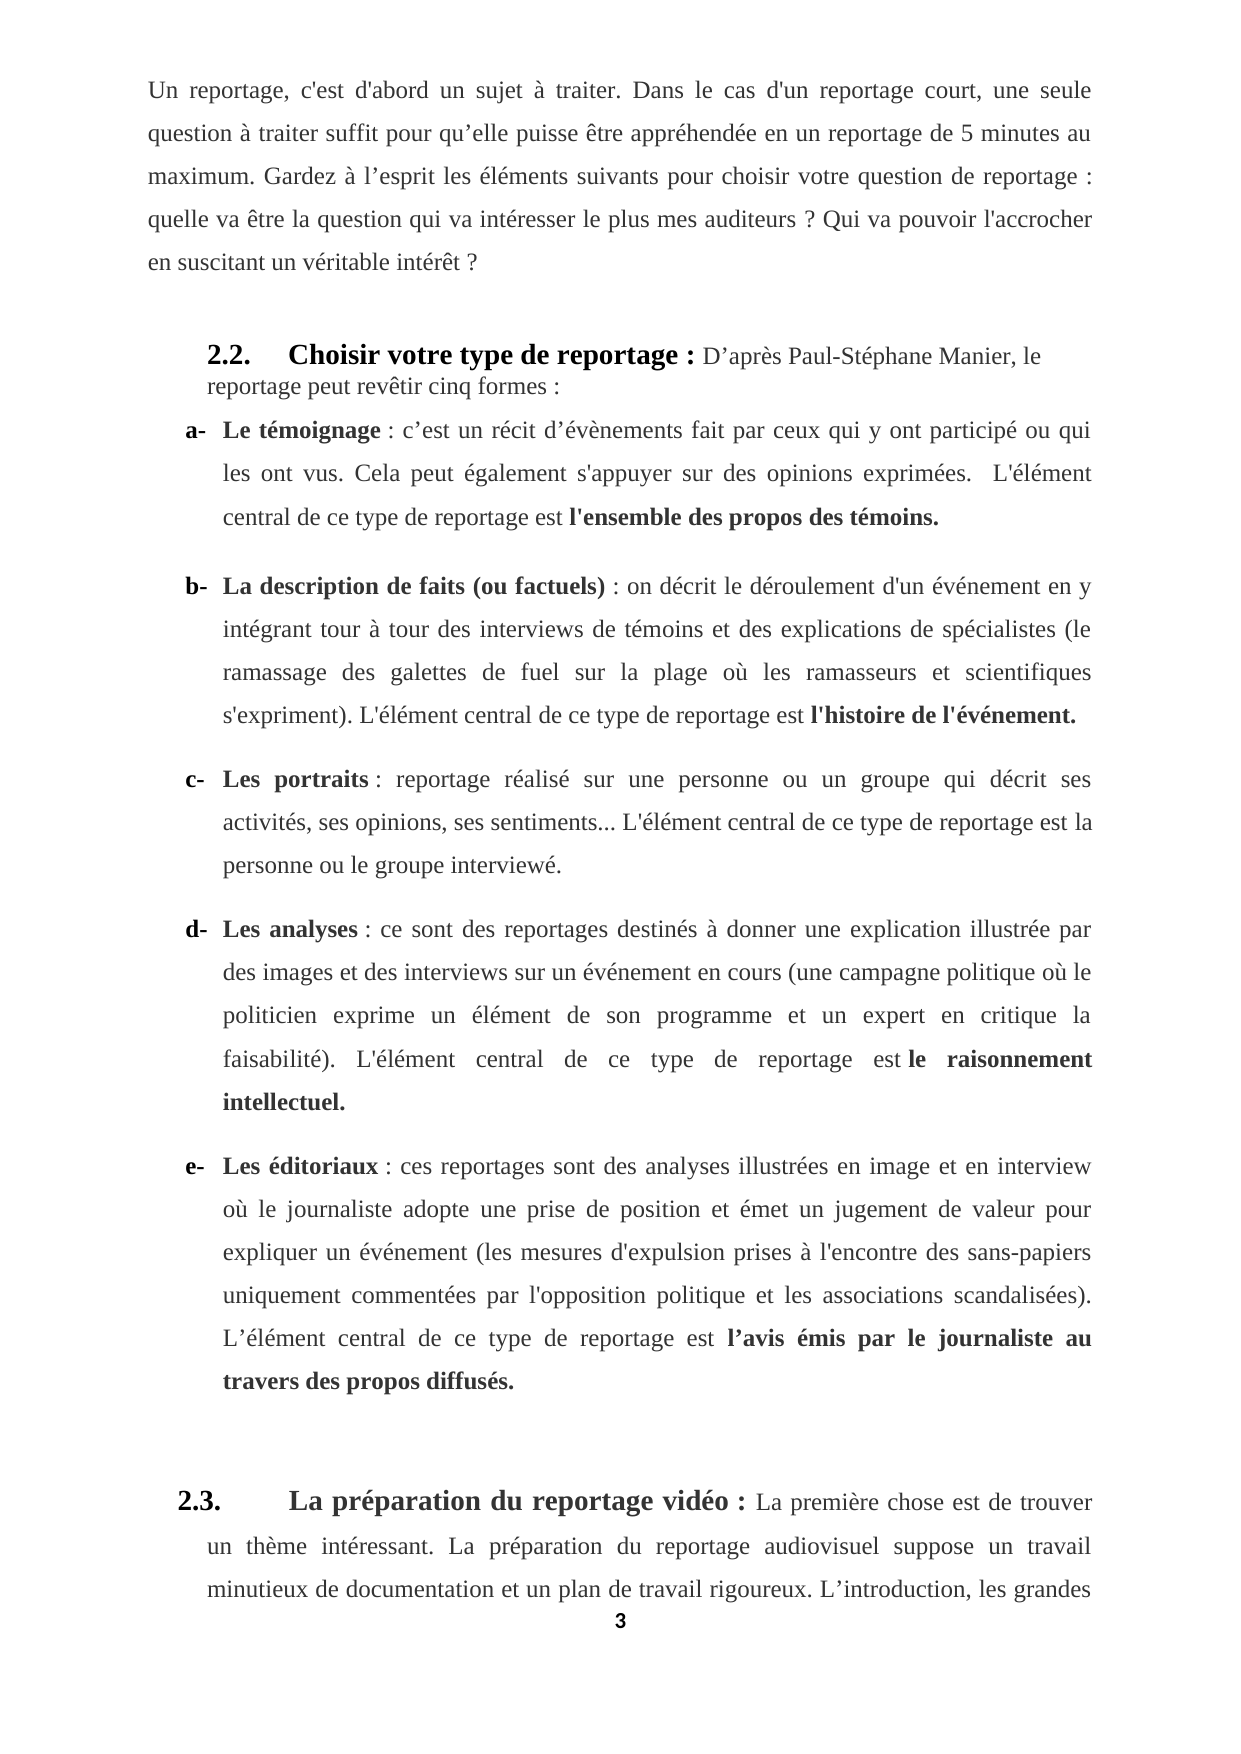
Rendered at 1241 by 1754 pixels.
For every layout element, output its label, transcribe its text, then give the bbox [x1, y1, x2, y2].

list Les portraits : reportage réalisé sur une personne ou un groupe qui décrit ses activités, ses opinions, ses sentiments... L'élément central de ce type de reportage est la personne ou le groupe interviewé. [185, 764, 1092, 879]
list Les éditoriaux : ces reportages sont des analyses illustrées en image et en interview où le journaliste adopte une prise de position et émet un jugement de valeur pour expliquer un événement (les mesures d'expulsion prises à l'encontre des sans-papiers uniquement commentées par l'opposition politique et les associations scandalisées). L’élément central de ce type de reportage est l’avis émis par le journaliste au travers des propos diffusés. [185, 1151, 1092, 1395]
text Un reportage, c'est d'abord un sujet à traiter. Dans le cas d'un reportage court, une seule question à traiter suffit pour qu’elle puisse être appréhendée en un reportage de 5 minutes au maximum. Gardez à l’esprit les éléments suivants pour choisir votre question de reportage : quelle va être la question qui va intéresser le plus mes auditeurs ? Qui va pouvoir l'accrocher en suscitant un véritable intérêt ? [148, 75, 1092, 276]
list La description de faits (ou factuels) : on décrit le déroulement d'un événement en y intégrant tour à tour des interviews de témoins et des explications de spécialistes (le ramassage des galettes de fuel sur la plage où les ramasseurs et scientifiques s'expriment). L'élément central de ce type de reportage est l'histoire de l'événement. [185, 571, 1092, 729]
list Choisir votre type de reportage : D’après Paul-Stéphane Manier, le reportage peut revêtir cinq formes : [207, 337, 1092, 400]
list La préparation du reportage vidéo : La première chose est de trouver un thème intéressant. La préparation du reportage audiovisuel suppose un travail minutieux de documentation et un plan de travail rigoureux. L’introduction, les grandes [177, 1483, 1092, 1603]
list Les analyses : ce sont des reportages destinés à donner une explication illustrée par des images et des interviews sur un événement en cours (une campagne politique où le politicien exprime un élément de son programme et un expert en critique la faisabilité). L'élément central de ce type de reportage est le raisonnement intellectuel. [185, 914, 1092, 1116]
list Le témoignage : c’est un récit d’évènements fait par ceux qui y ont participé ou qui les ont vus. Cela peut également s'appuyer sur des opinions exprimées. L'élément central de ce type de reportage est l'ensemble des propos des témoins. [185, 415, 1092, 530]
